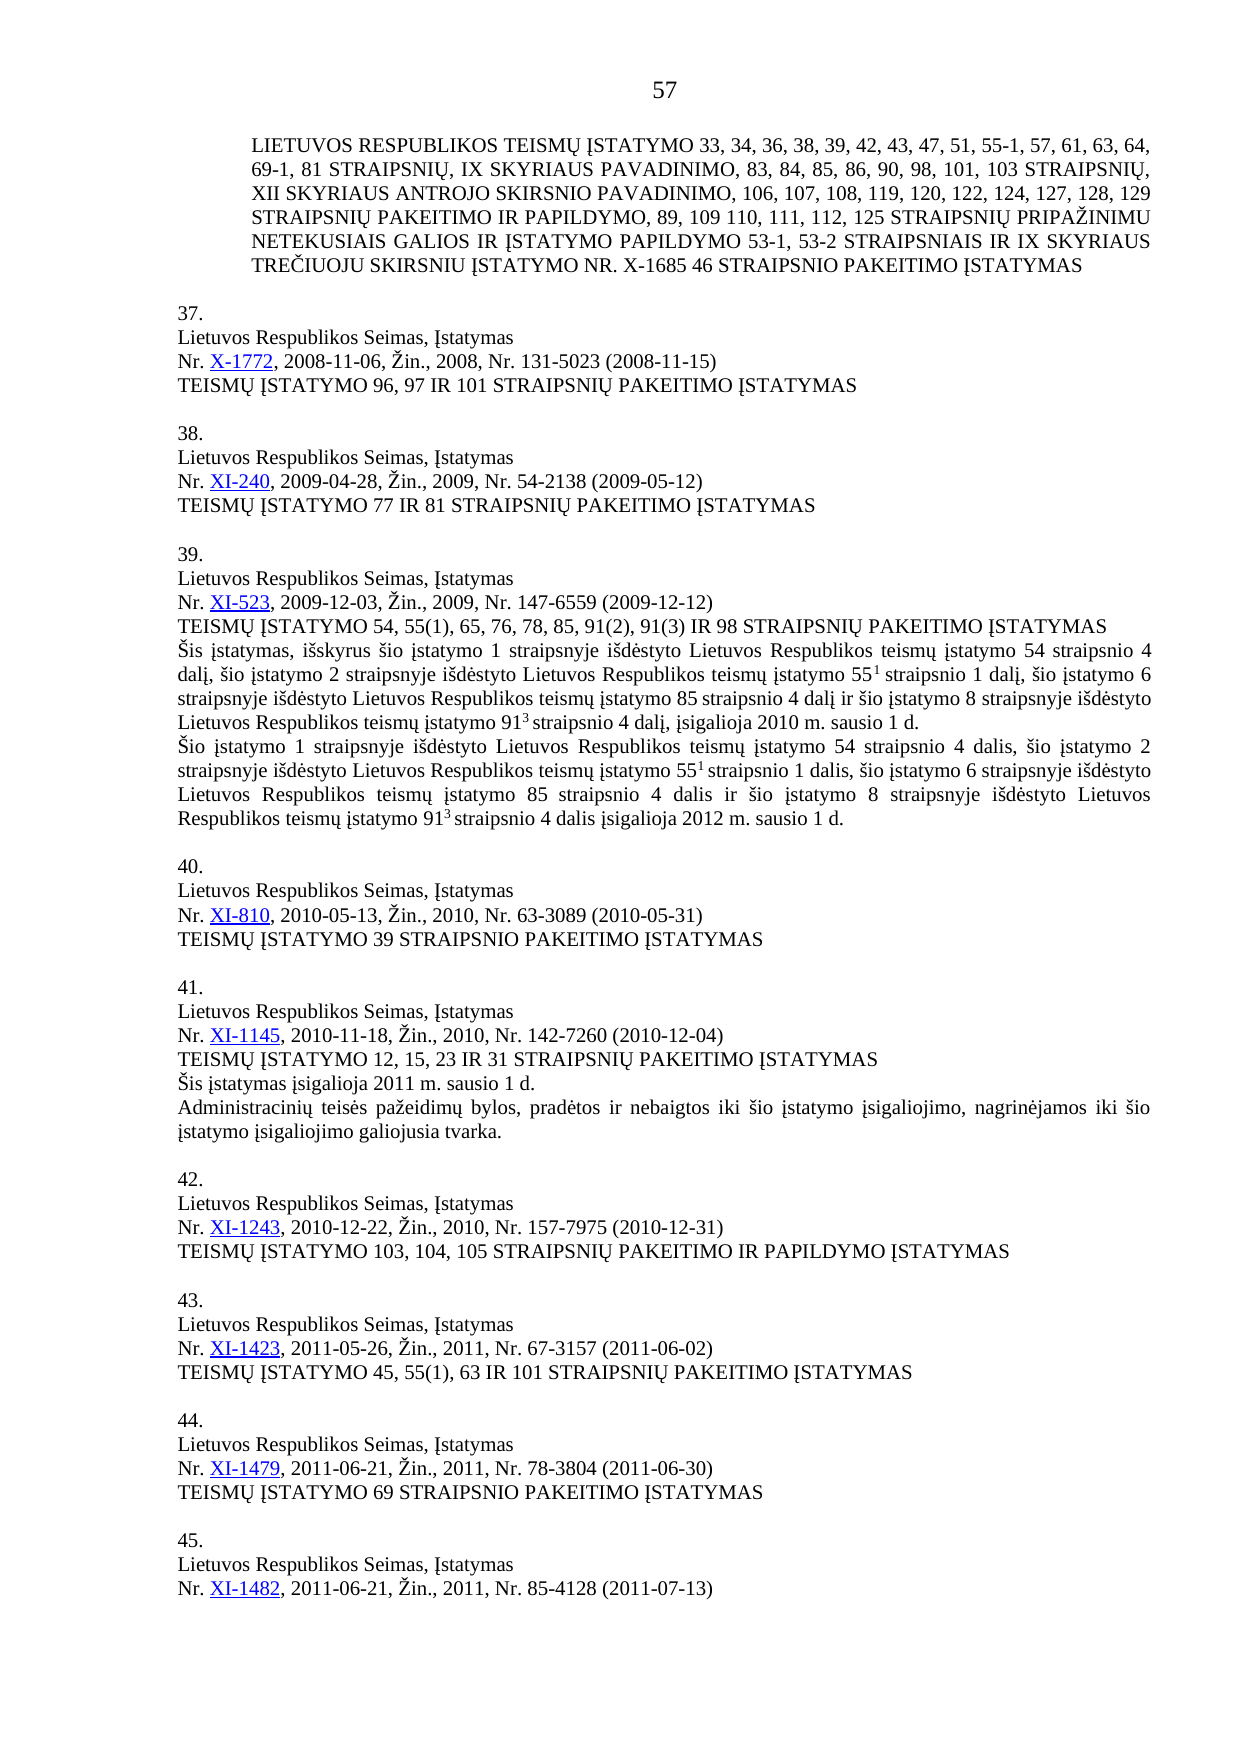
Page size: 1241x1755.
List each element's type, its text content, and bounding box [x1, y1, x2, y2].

text 41. [177, 975, 1152, 999]
text Nr. XI-1145, 2010-11-18, Žin., 2010, Nr. 142-7260 (2010-12-04) [177, 1023, 1152, 1047]
text Nr. X-1772, 2008-11-06, Žin., 2008, Nr. 131-5023 (2008-11-15) [177, 349, 1152, 373]
text TEISMŲ ĮSTATYMO 77 IR 81 STRAIPSNIŲ PAKEITIMO ĮSTATYMAS [177, 493, 1152, 517]
text Nr. XI-1423, 2011-05-26, Žin., 2011, Nr. 67-3157 (2011-06-02) [177, 1336, 1152, 1360]
text 38. [177, 421, 1152, 445]
text Nr. XI-1482, 2011-06-21, Žin., 2011, Nr. 85-4128 (2011-07-13) [177, 1576, 1152, 1600]
text Nr. XI-523, 2009-12-03, Žin., 2009, Nr. 147-6559 (2009-12-12) [177, 590, 1152, 614]
text Nr. XI-810, 2010-05-13, Žin., 2010, Nr. 63-3089 (2010-05-31) [177, 902, 1152, 927]
text TEISMŲ ĮSTATYMO 69 STRAIPSNIO PAKEITIMO ĮSTATYMAS [177, 1480, 1152, 1504]
text Lietuvos Respublikos Seimas, Įstatymas [177, 1191, 1152, 1215]
text TEISMŲ ĮSTATYMO 54, 55(1), 65, 76, 78, 85, 91(2), 91(3) IR 98 STRAIPSNIŲ PAKEITIMO ĮSTATYMAS [177, 614, 1152, 638]
text Lietuvos Respublikos Seimas, Įstatymas [177, 445, 1152, 469]
text TEISMŲ ĮSTATYMO 45, 55(1), 63 IR 101 STRAIPSNIŲ PAKEITIMO ĮSTATYMAS [177, 1360, 1152, 1384]
text Administracinių teisės pažeidimų bylos, pradėtos ir nebaigtos iki šio įstatymo įsigaliojimo, nagrinėjamos iki šio įstatymo įsigaliojimo galiojusia tvarka. [177, 1095, 1152, 1143]
text 37. [177, 301, 1152, 325]
text 45. [177, 1528, 1152, 1552]
text 42. [177, 1167, 1152, 1191]
text Lietuvos Respublikos Seimas, Įstatymas [177, 999, 1152, 1023]
text 44. [177, 1408, 1152, 1432]
text Šis įstatymas įsigalioja 2011 m. sausio 1 d. [177, 1071, 1152, 1095]
text 43. [177, 1287, 1152, 1312]
text TEISMŲ ĮSTATYMO 39 STRAIPSNIO PAKEITIMO ĮSTATYMAS [177, 927, 1152, 951]
text LIETUVOS RESPUBLIKOS TEISMŲ ĮSTATYMO 33, 34, 36, 38, 39, 42, 43, 47, 51, 55-1, 57, 61, 63, 64, 69-1, 81 STRAIPSNIŲ, IX SKYRIAUS PAVADINIMO, 83, 84, 85, 86, 90, 98, 101, 103 STRAIPSNIŲ, XII SKYRIAUS ANTROJO SKIRSNIO PAVADINIMO, 106, 107, 108, 119, 120, 122, 124, 127, 128, 129 STRAIPSNIŲ PAKEITIMO IR PAPILDYMO, 89, 109 110, 111, 112, 125 STRAIPSNIŲ PRIPAŽINIMU NETEKUSIAIS GALIOS IR ĮSTATYMO PAPILDYMO 53-1, 53-2 STRAIPSNIAIS IR IX SKYRIAUS TREČIUOJU SKIRSNIU ĮSTATYMO NR. X-1685 46 STRAIPSNIO PAKEITIMO ĮSTATYMAS [251, 132, 1152, 277]
text Šis įstatymas, išskyrus šio įstatymo 1 straipsnyje išdėstyto Lietuvos Respublikos teismų įstatymo 54 straipsnio 4 dalį, šio įstatymo 2 straipsnyje išdėstyto Lietuvos Respublikos teismų įstatymo 551 straipsnio 1 dalį, šio įstatymo 6 straipsnyje išdėstyto Lietuvos Respublikos teismų įstatymo 85 straipsnio 4 dalį ir šio įstatymo 8 straipsnyje išdėstyto Lietuvos Respublikos teismų įstatymo 913 straipsnio 4 dalį, įsigalioja 2010 m. sausio 1 d. [177, 638, 1152, 734]
text 40. [177, 854, 1152, 878]
text Nr. XI-1243, 2010-12-22, Žin., 2010, Nr. 157-7975 (2010-12-31) [177, 1215, 1152, 1239]
text Lietuvos Respublikos Seimas, Įstatymas [177, 1312, 1152, 1336]
text TEISMŲ ĮSTATYMO 96, 97 IR 101 STRAIPSNIŲ PAKEITIMO ĮSTATYMAS [177, 373, 1152, 397]
text Šio įstatymo 1 straipsnyje išdėstyto Lietuvos Respublikos teismų įstatymo 54 straipsnio 4 dalis, šio įstatymo 2 straipsnyje išdėstyto Lietuvos Respublikos teismų įstatymo 551 straipsnio 1 dalis, šio įstatymo 6 straipsnyje išdėstyto Lietuvos Respublikos teismų įstatymo 85 straipsnio 4 dalis ir šio įstatymo 8 straipsnyje išdėstyto Lietuvos Respublikos teismų įstatymo 913 straipsnio 4 dalis įsigalioja 2012 m. sausio 1 d. [177, 734, 1152, 830]
text Lietuvos Respublikos Seimas, Įstatymas [177, 1552, 1152, 1576]
text 39. [177, 542, 1152, 566]
text Lietuvos Respublikos Seimas, Įstatymas [177, 325, 1152, 349]
text Lietuvos Respublikos Seimas, Įstatymas [177, 566, 1152, 590]
text Nr. XI-1479, 2011-06-21, Žin., 2011, Nr. 78-3804 (2011-06-30) [177, 1456, 1152, 1480]
text TEISMŲ ĮSTATYMO 12, 15, 23 IR 31 STRAIPSNIŲ PAKEITIMO ĮSTATYMAS [177, 1047, 1152, 1071]
text Lietuvos Respublikos Seimas, Įstatymas [177, 1432, 1152, 1456]
text TEISMŲ ĮSTATYMO 103, 104, 105 STRAIPSNIŲ PAKEITIMO IR PAPILDYMO ĮSTATYMAS [177, 1239, 1152, 1263]
text Lietuvos Respublikos Seimas, Įstatymas [177, 878, 1152, 902]
text Nr. XI-240, 2009-04-28, Žin., 2009, Nr. 54-2138 (2009-05-12) [177, 469, 1152, 493]
